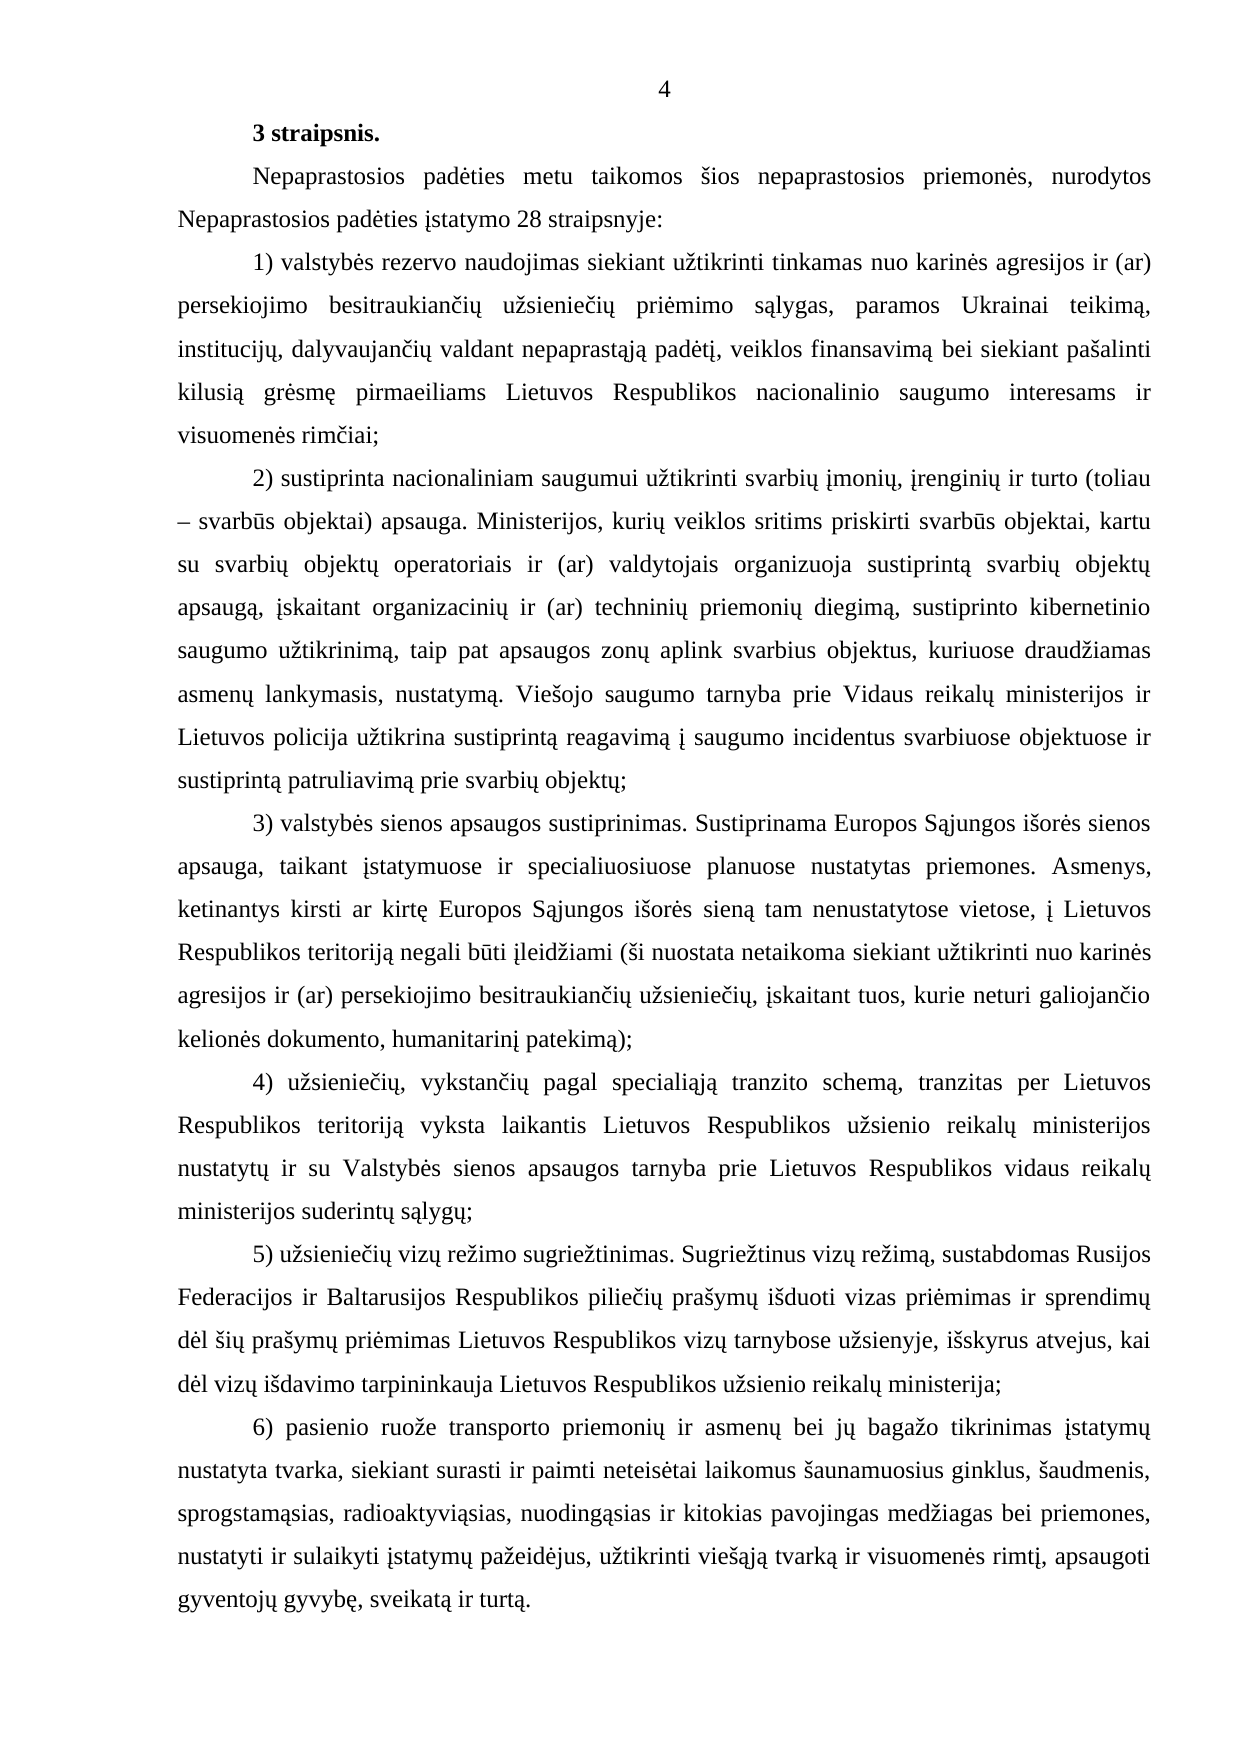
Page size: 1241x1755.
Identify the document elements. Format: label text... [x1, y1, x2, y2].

text 6) pasienio ruože transporto priemonių ir asmenų bei jų bagažo tikrinimas įstatymų nustatyta tvarka, siekiant surasti ir paimti neteisėtai laikomus šaunamuosius ginklus, šaudmenis, sprogstamąsias, radioaktyviąsias, nuodingąsias ir kitokias pavojingas medžiagas bei priemones, nustatyti ir sulaikyti įstatymų pažeidėjus, užtikrinti viešąją tvarką ir visuomenės rimtį, apsaugoti gyventojų gyvybę, sveikatą ir turtą. [177, 1412, 1152, 1613]
text 3 straipsnis. [177, 118, 1152, 147]
text 3) valstybės sienos apsaugos sustiprinimas. Sustiprinama Europos Sąjungos išorės sienos apsauga, taikant įstatymuose ir specialiuosiuose planuose nustatytas priemones. Asmenys, ketinantys kirsti ar kirtę Europos Sąjungos išorės sieną tam nenustatytose vietose, į Lietuvos Respublikos teritoriją negali būti įleidžiami (ši nuostata netaikoma siekiant užtikrinti nuo karinės agresijos ir (ar) persekiojimo besitraukiančių užsieniečių, įskaitant tuos, kurie neturi galiojančio kelionės dokumento, humanitarinį patekimą); [177, 808, 1152, 1052]
text 5) užsieniečių vizų režimo sugriežtinimas. Sugriežtinus vizų režimą, sustabdomas Rusijos Federacijos ir Baltarusijos Respublikos piliečių prašymų išduoti vizas priėmimas ir sprendimų dėl šių prašymų priėmimas Lietuvos Respublikos vizų tarnybose užsienyje, išskyrus atvejus, kai dėl vizų išdavimo tarpininkauja Lietuvos Respublikos užsienio reikalų ministerija; [177, 1239, 1152, 1397]
text Nepaprastosios padėties metu taikomos šios nepaprastosios priemonės, nurodytos Nepaprastosios padėties įstatymo 28 straipsnyje: [177, 161, 1152, 233]
text 4) užsieniečių, vykstančių pagal specialiąją tranzito schemą, tranzitas per Lietuvos Respublikos teritoriją vyksta laikantis Lietuvos Respublikos užsienio reikalų ministerijos nustatytų ir su Valstybės sienos apsaugos tarnyba prie Lietuvos Respublikos vidaus reikalų ministerijos suderintų sąlygų; [177, 1067, 1152, 1225]
text 2) sustiprinta nacionaliniam saugumui užtikrinti svarbių įmonių, įrenginių ir turto (toliau – svarbūs objektai) apsauga. Ministerijos, kurių veiklos sritims priskirti svarbūs objektai, kartu su svarbių objektų operatoriais ir (ar) valdytojais organizuoja sustiprintą svarbių objektų apsaugą, įskaitant organizacinių ir (ar) techninių priemonių diegimą, sustiprinto kibernetinio saugumo užtikrinimą, taip pat apsaugos zonų aplink svarbius objektus, kuriuose draudžiamas asmenų lankymasis, nustatymą. Viešojo saugumo tarnyba prie Vidaus reikalų ministerijos ir Lietuvos policija užtikrina sustiprintą reagavimą į saugumo incidentus svarbiuose objektuose ir sustiprintą patruliavimą prie svarbių objektų; [177, 463, 1152, 794]
text 1) valstybės rezervo naudojimas siekiant užtikrinti tinkamas nuo karinės agresijos ir (ar) persekiojimo besitraukiančių užsieniečių priėmimo sąlygas, paramos Ukrainai teikimą, institucijų, dalyvaujančių valdant nepaprastąją padėtį, veiklos finansavimą bei siekiant pašalinti kilusią grėsmę pirmaeiliams Lietuvos Respublikos nacionalinio saugumo interesams ir visuomenės rimčiai; [177, 247, 1152, 449]
